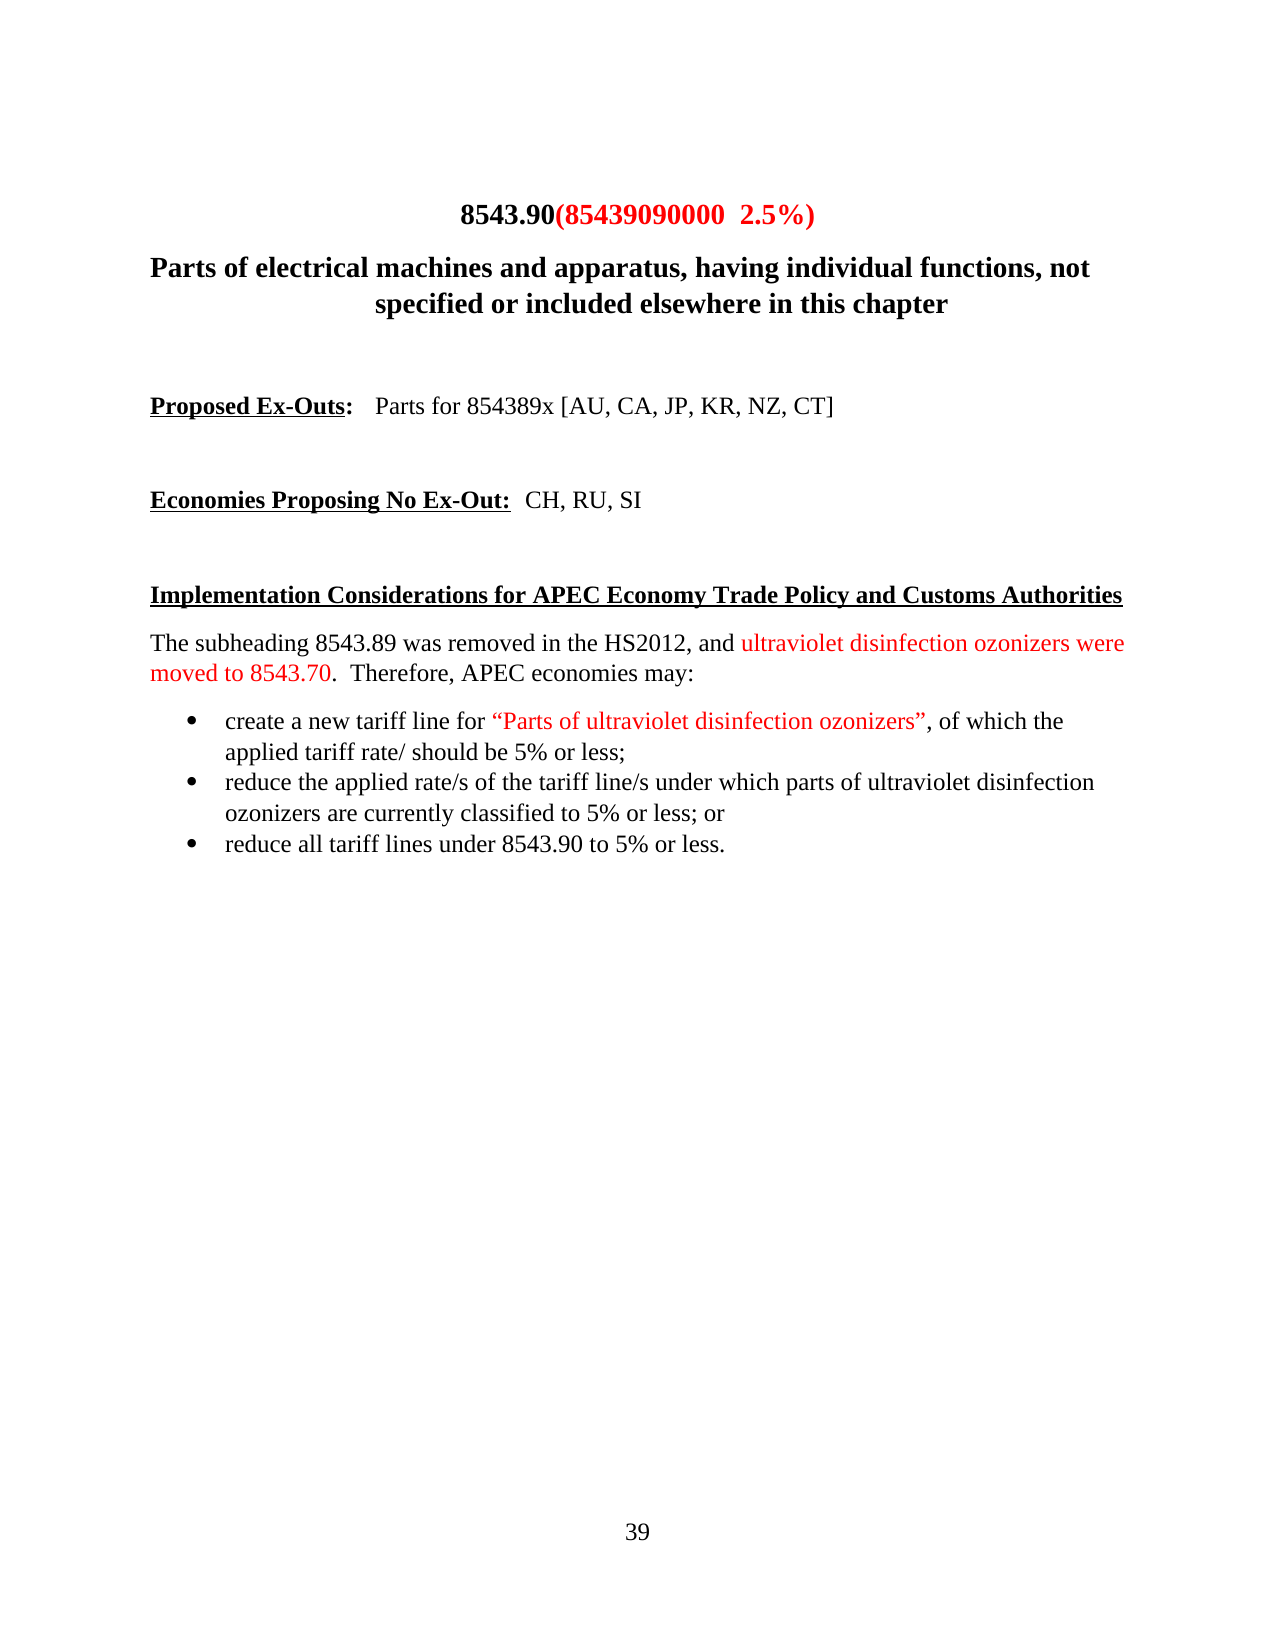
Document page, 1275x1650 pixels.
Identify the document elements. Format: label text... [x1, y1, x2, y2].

list reduce the applied rate/s of the tariff line/s under which parts of ultraviolet disinfection ozonizers are currently classified to 5% or less; or [187, 767, 1125, 827]
text Implementation Considerations for APEC Economy Trade Policy and Customs Authorities [150, 580, 1125, 609]
list create a new tariff line for “Parts of ultraviolet disinfection ozonizers”, of which the applied tariff rate/ should be 5% or less; [187, 706, 1125, 765]
text Proposed Ex-Outs: Parts for 854389x [AU, CA, JP, KR, NZ, CT] [150, 391, 1125, 419]
text The subheading 8543.89 was removed in the HS2012, and ultraviolet disinfection ozonizers were moved to 8543.70. Therefore, APEC economies may: [150, 628, 1125, 687]
list reduce all tariff lines under 8543.90 to 5% or less. [187, 829, 1125, 857]
text Parts of electrical machines and apparatus, having individual functions, not specified or included elsewhere in this chapter [150, 250, 1125, 319]
text 8543.90(85439090000 2.5%) [150, 197, 1125, 231]
text Economies Proposing No Ex-Out: CH, RU, SI [150, 486, 1125, 514]
